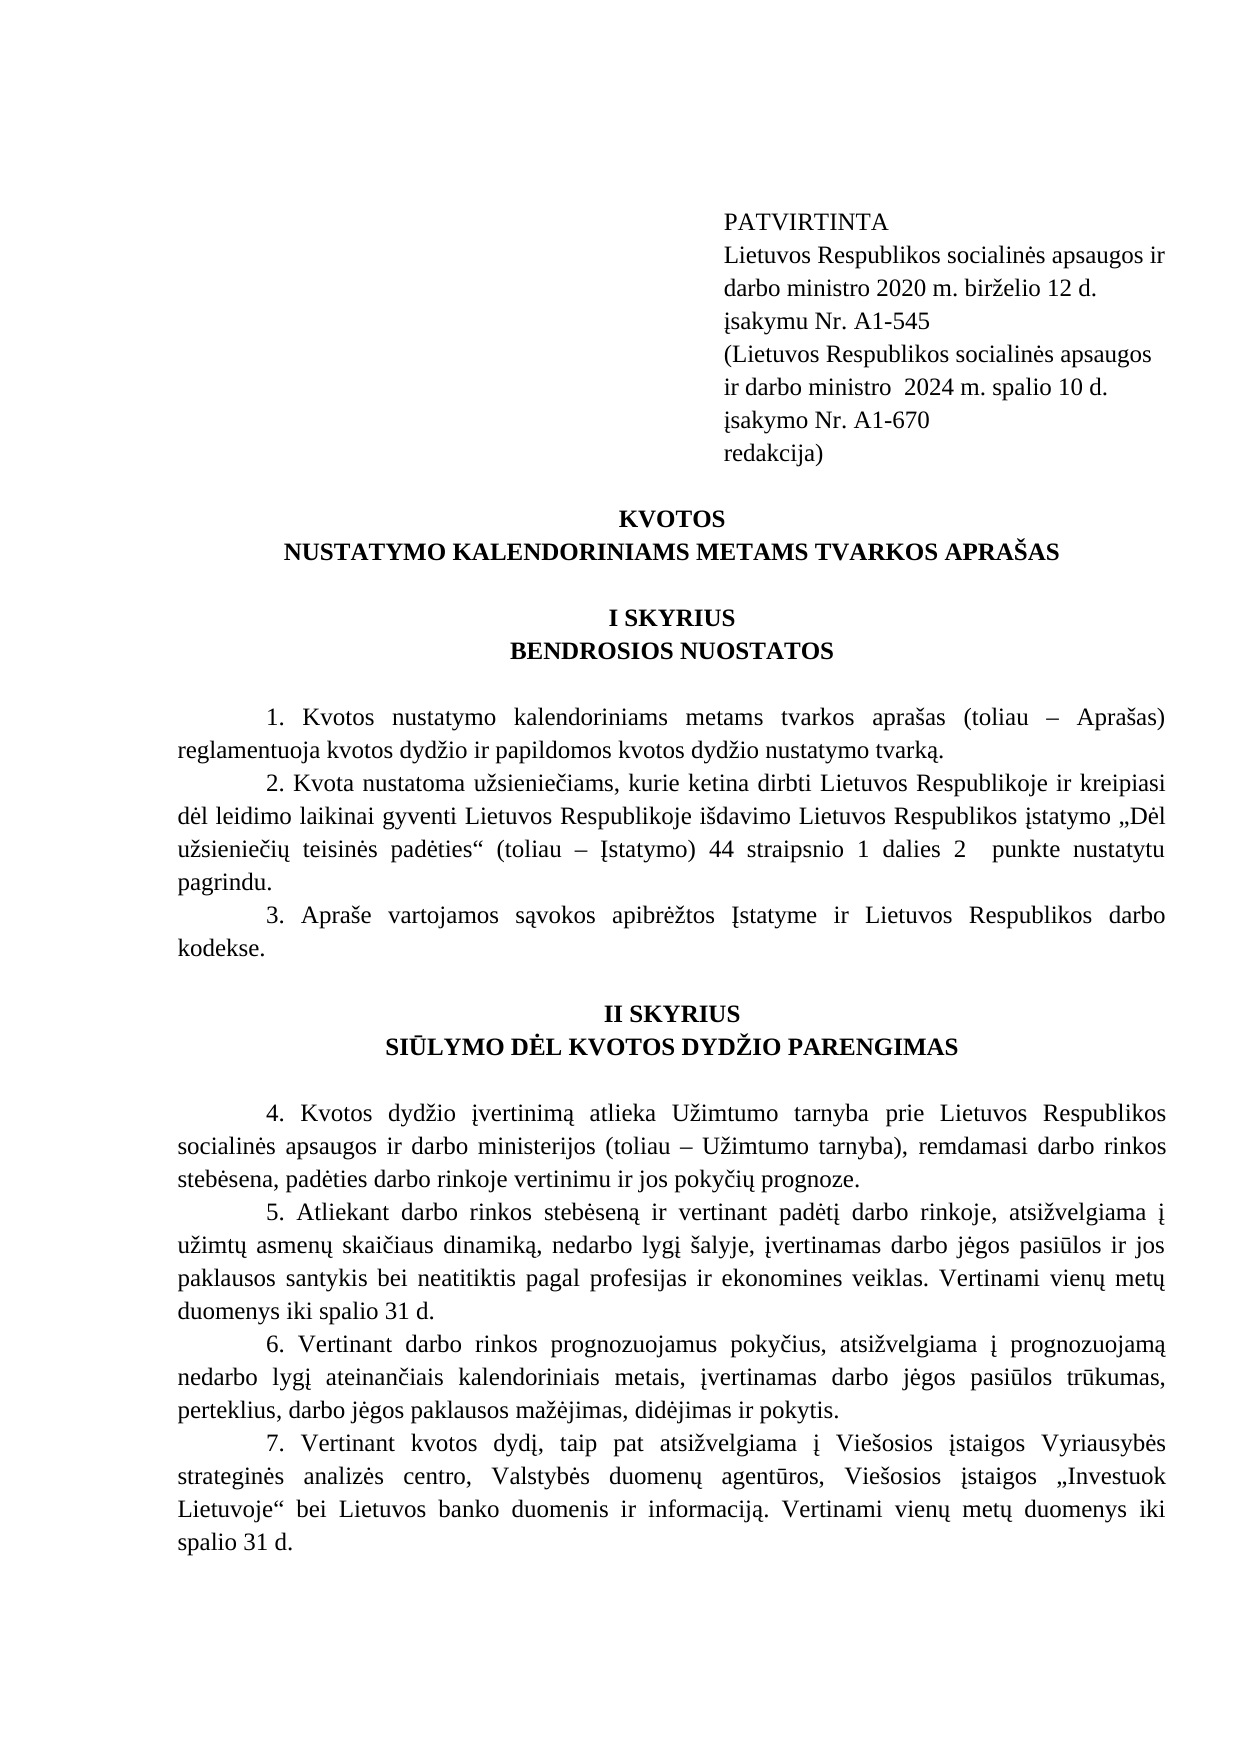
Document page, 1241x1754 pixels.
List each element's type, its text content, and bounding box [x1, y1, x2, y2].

text įsakymu Nr. A1-545 [723, 306, 1167, 334]
text SIŪLYMO DĖL KVOTOS DYDŽIO PARENGIMAS [177, 1032, 1167, 1061]
text II SKYRIUS [177, 999, 1167, 1028]
text 6. Vertinant darbo rinkos prognozuojamus pokyčius, atsižvelgiama į prognozuojamą nedarbo lygį ateinančiais kalendoriniais metais, įvertinamas darbo jėgos pasiūlos trūkumas, perteklius, darbo jėgos paklausos mažėjimas, didėjimas ir pokytis. [177, 1329, 1167, 1424]
text I SKYRIUS [177, 603, 1167, 632]
text BENDROSIOS NUOSTATOS [177, 636, 1167, 665]
text Lietuvos Respublikos socialinės apsaugos ir [723, 240, 1167, 268]
text 7. Vertinant kvotos dydį, taip pat atsižvelgiama į Viešosios įstaigos Vyriausybės strateginės analizės centro, Valstybės duomenų agentūros, Viešosios įstaigos „Investuok Lietuvoje“ bei Lietuvos banko duomenis ir informaciją. Vertinami vienų metų duomenys iki spalio 31 d. [177, 1428, 1167, 1556]
text 1. Kvotos nustatymo kalendoriniams metams tvarkos aprašas (toliau – Aprašas) reglamentuoja kvotos dydžio ir papildomos kvotos dydžio nustatymo tvarką. [177, 702, 1167, 764]
text darbo ministro 2020 m. birželio 12 d. [723, 273, 1167, 301]
text PATVIRTINTA [723, 207, 1167, 235]
text 2. Kvota nustatoma užsieniečiams, kurie ketina dirbti Lietuvos Respublikoje ir kreipiasi dėl leidimo laikinai gyventi Lietuvos Respublikoje išdavimo Lietuvos Respublikos įstatymo „Dėl užsieniečių teisinės padėties“ (toliau – Įstatymo) 44 straipsnio 1 dalies 2 punkte nustatytu pagrindu. [177, 768, 1167, 896]
text ir darbo ministro 2024 m. spalio 10 d. [723, 372, 1167, 401]
text 4. Kvotos dydžio įvertinimą atlieka Užimtumo tarnyba prie Lietuvos Respublikos socialinės apsaugos ir darbo ministerijos (toliau – Užimtumo tarnyba), remdamasi darbo rinkos stebėsena, padėties darbo rinkoje vertinimu ir jos pokyčių prognoze. [177, 1098, 1167, 1193]
text NUSTATYMO KALENDORINIAMS METAMS TVARKOS APRAŠAS [177, 537, 1167, 566]
text 3. Apraše vartojamos sąvokos apibrėžtos Įstatyme ir Lietuvos Respublikos darbo kodekse. [177, 900, 1167, 962]
text KVOTOS [177, 504, 1167, 533]
text redakcija) [723, 438, 1167, 467]
text įsakymo Nr. A1-670 [723, 405, 1167, 433]
text (Lietuvos Respublikos socialinės apsaugos [723, 339, 1167, 367]
text 5. Atliekant darbo rinkos stebėseną ir vertinant padėtį darbo rinkoje, atsižvelgiama į užimtų asmenų skaičiaus dinamiką, nedarbo lygį šalyje, įvertinamas darbo jėgos pasiūlos ir jos paklausos santykis bei neatitiktis pagal profesijas ir ekonomines veiklas. Vertinami vienų metų duomenys iki spalio 31 d. [177, 1197, 1167, 1325]
